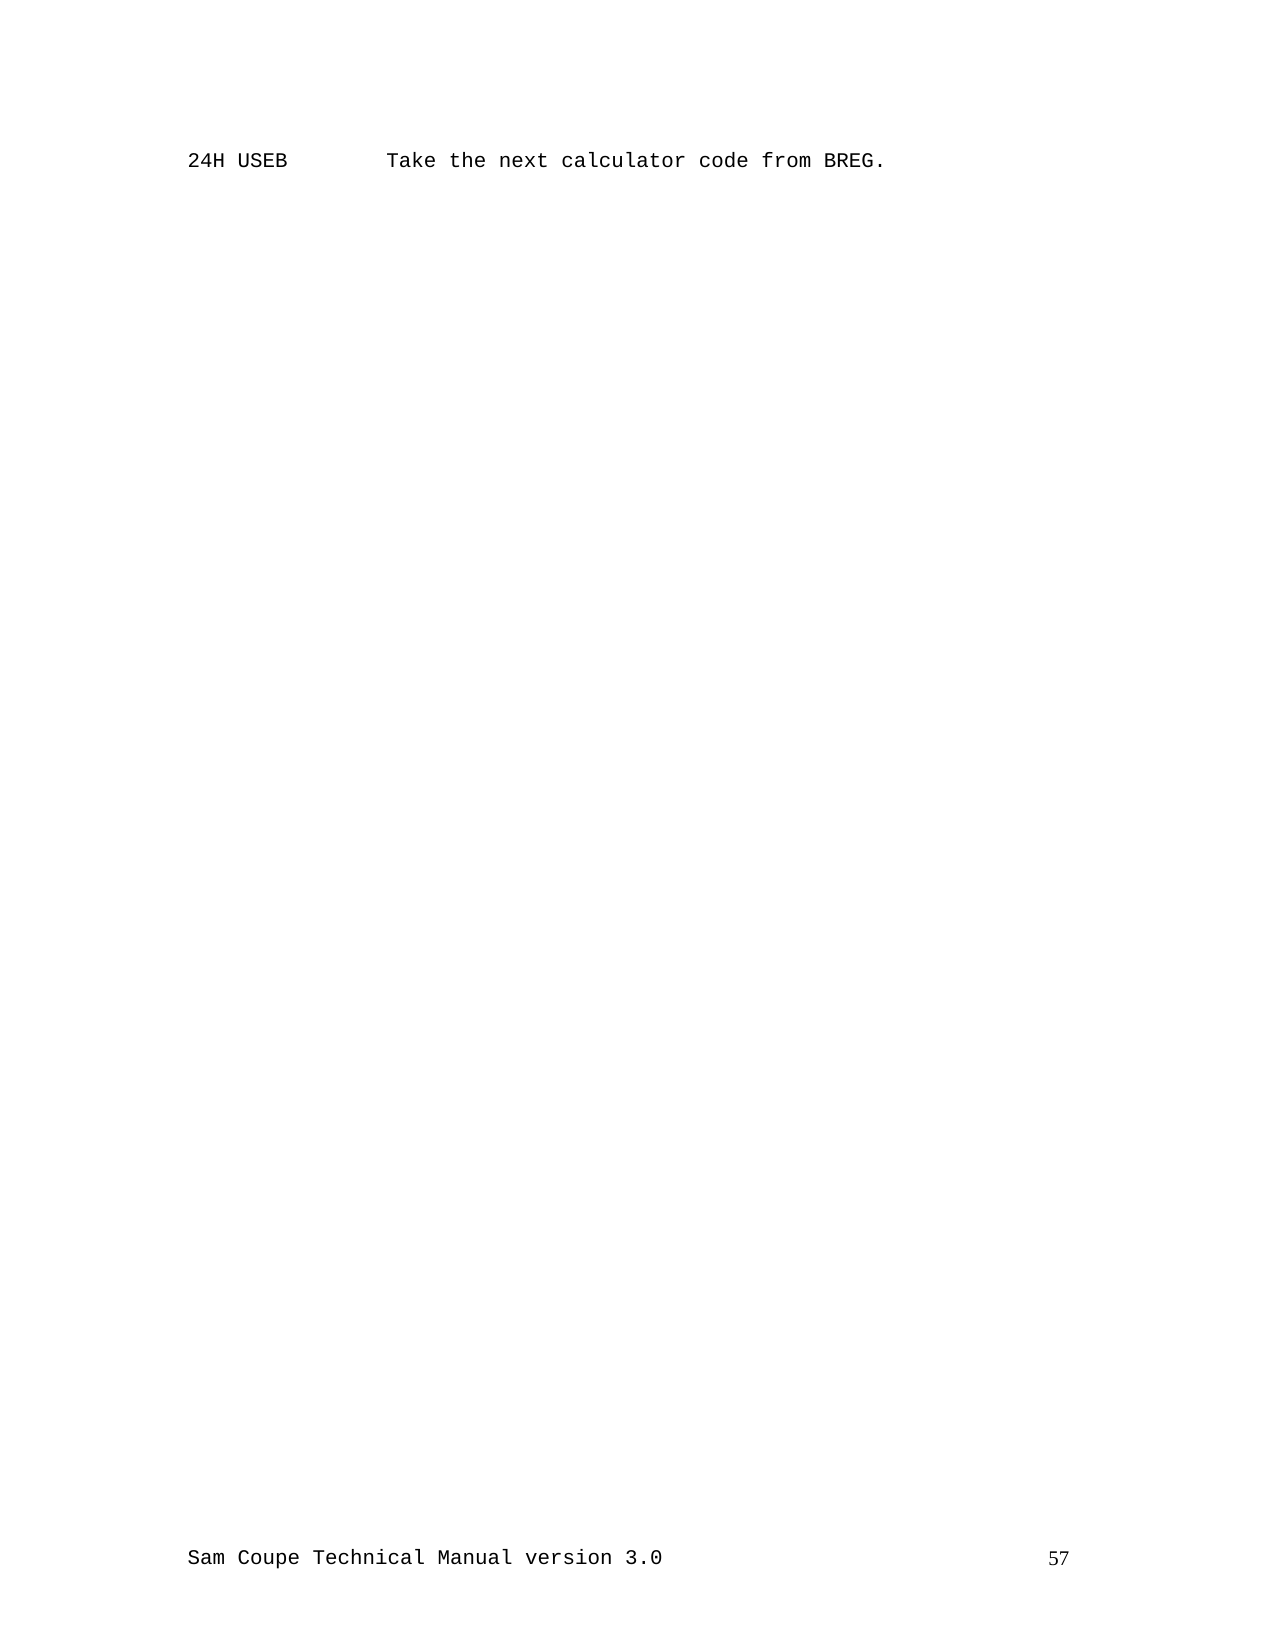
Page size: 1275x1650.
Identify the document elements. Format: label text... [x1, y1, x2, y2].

table_cell 24H USEB [176, 150, 375, 173]
table_cell Take the next calculator code from BREG. [375, 150, 1099, 173]
